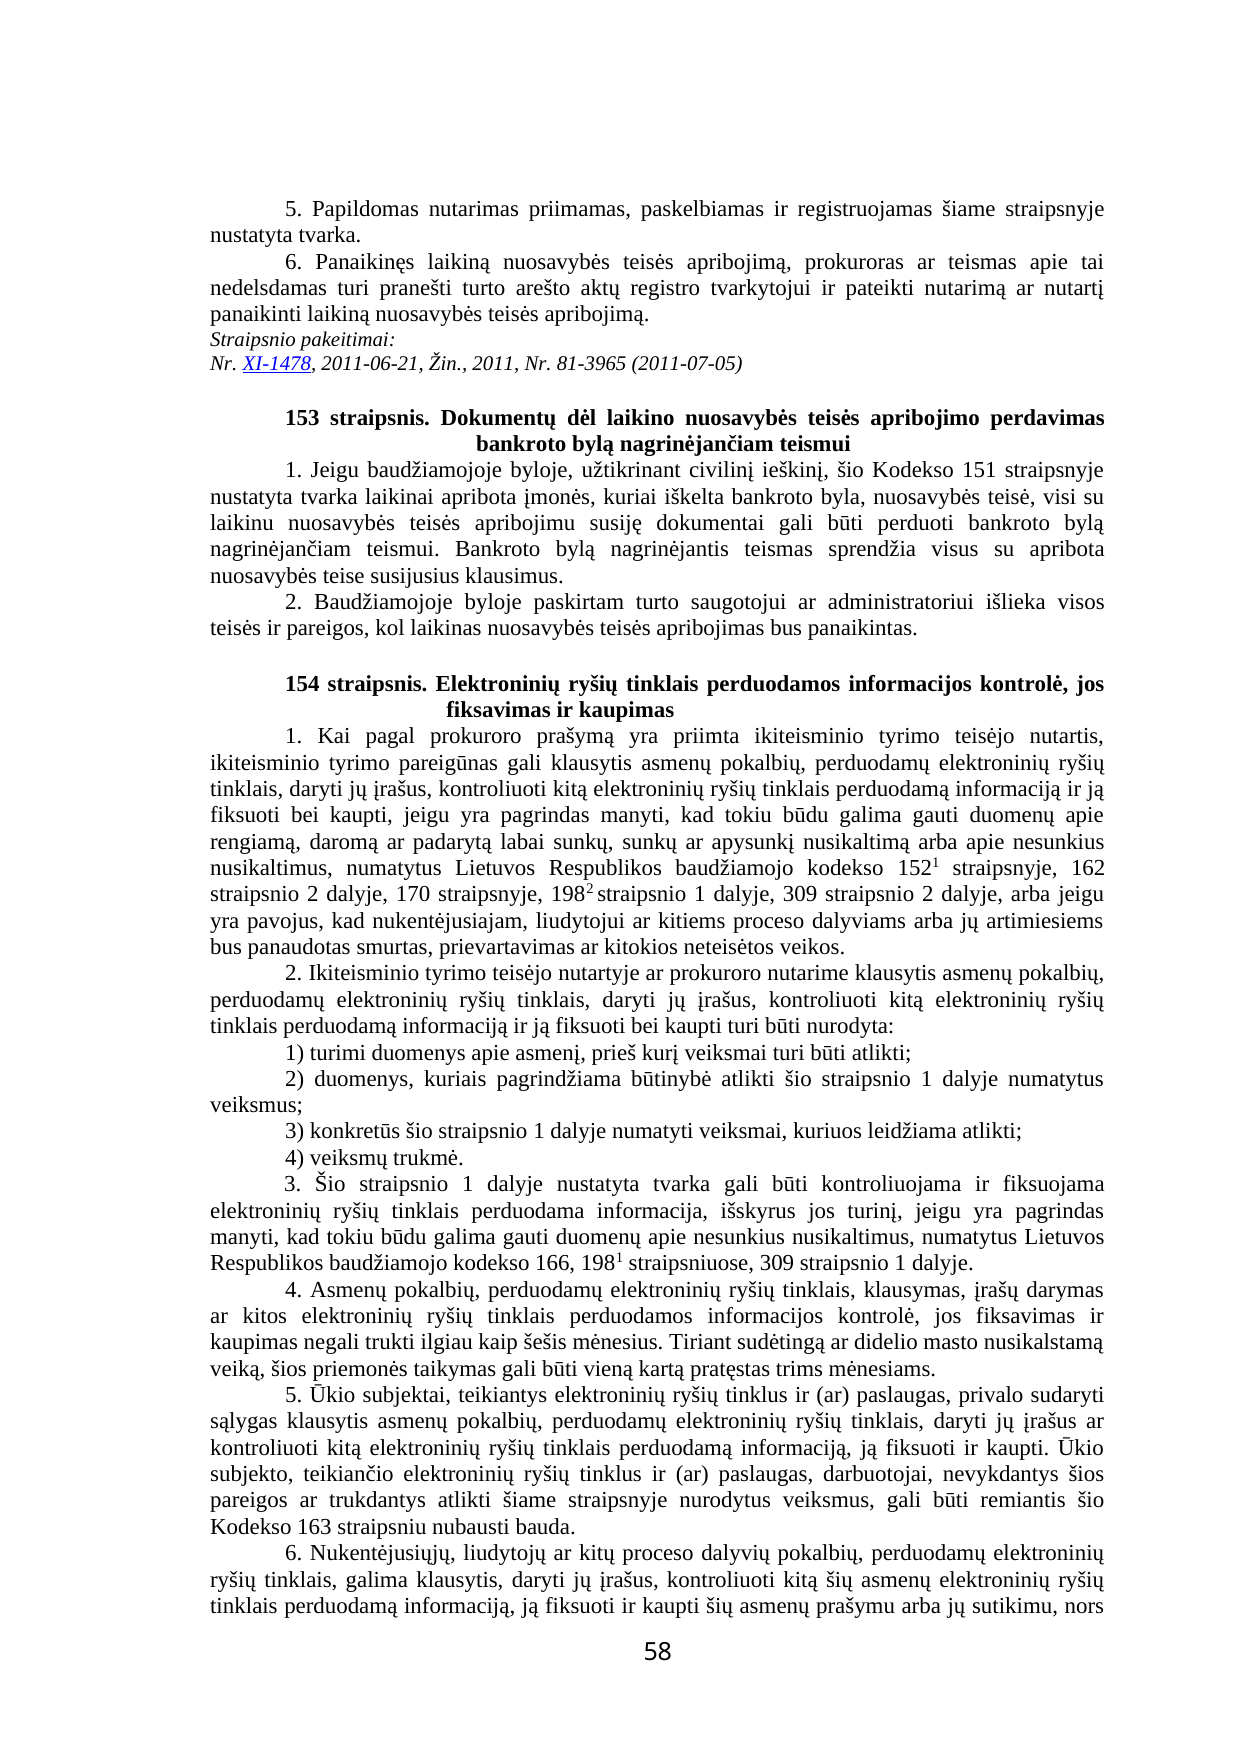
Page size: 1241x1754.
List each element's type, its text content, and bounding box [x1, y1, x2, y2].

text 4. Asmenų pokalbių, perduodamų elektroninių ryšių tinklais, klausymas, įrašų darymas ar kitos elektroninių ryšių tinklais perduodamos informacijos kontrolė, jos fiksavimas ir kaupimas negali trukti ilgiau kaip šešis mėnesius. Tiriant sudėtingą ar didelio masto nusikalstamą veiką, šios priemonės taikymas gali būti vieną kartą pratęstas trims mėnesiams. [210, 1276, 1106, 1381]
text 153 straipsnis. Dokumentų dėl laikino nuosavybės teisės apribojimo perdavimas bankroto bylą nagrinėjančiam teismui [285, 404, 1106, 456]
text 1. Jeigu baudžiamojoje byloje, užtikrinant civilinį ieškinį, šio Kodekso 151 straipsnyje nustatyta tvarka laikinai apribota įmonės, kuriai iškelta bankroto byla, nuosavybės teisė, visi su laikinu nuosavybės teisės apribojimu susiję dokumentai gali būti perduoti bankroto bylą nagrinėjančiam teismui. Bankroto bylą nagrinėjantis teismas sprendžia visus su apribota nuosavybės teise susijusius klausimus. [210, 456, 1106, 588]
text 2. Ikiteisminio tyrimo teisėjo nutartyje ar prokuroro nutarime klausytis asmenų pokalbių, perduodamų elektroninių ryšių tinklais, daryti jų įrašus, kontroliuoti kitą elektroninių ryšių tinklais perduodamą informaciją ir ją fiksuoti bei kaupti turi būti nurodyta: [210, 959, 1106, 1038]
text 1) turimi duomenys apie asmenį, prieš kurį veiksmai turi būti atlikti; [210, 1038, 1106, 1065]
text 154 straipsnis. Elektroninių ryšių tinklais perduodamos informacijos kontrolė, jos fiksavimas ir kaupimas [285, 669, 1106, 722]
text Nr. XI-1478, 2011-06-21, Žin., 2011, Nr. 81-3965 (2011-07-05) [210, 351, 1106, 375]
text 2) duomenys, kuriais pagrindžiama būtinybė atlikti šio straipsnio 1 dalyje numatytus veiksmus; [210, 1065, 1106, 1118]
text 2. Baudžiamojoje byloje paskirtam turto saugotojui ar administratoriui išlieka visos teisės ir pareigos, kol laikinas nuosavybės teisės apribojimas bus panaikintas. [210, 588, 1106, 641]
text Straipsnio pakeitimai: [210, 327, 1106, 351]
text 1. Kai pagal prokuroro prašymą yra priimta ikiteisminio tyrimo teisėjo nutartis, ikiteisminio tyrimo pareigūnas gali klausytis asmenų pokalbių, perduodamų elektroninių ryšių tinklais, daryti jų įrašus, kontroliuoti kitą elektroninių ryšių tinklais perduodamą informaciją ir ją fiksuoti bei kaupti, jeigu yra pagrindas manyti, kad tokiu būdu galima gauti duomenų apie rengiamą, daromą ar padarytą labai sunkų, sunkų ar apysunkį nusikaltimą arba apie nesunkius nusikaltimus, numatytus Lietuvos Respublikos baudžiamojo kodekso 1521 straipsnyje, 162 straipsnio 2 dalyje, 170 straipsnyje, 1982 straipsnio 1 dalyje, 309 straipsnio 2 dalyje, arba jeigu yra pavojus, kad nukentėjusiajam, liudytojui ar kitiems proceso dalyviams arba jų artimiesiems bus panaudotas smurtas, prievartavimas ar kitokios neteisėtos veikos. [210, 722, 1106, 959]
text 3. Šio straipsnio 1 dalyje nustatyta tvarka gali būti kontroliuojama ir fiksuojama elektroninių ryšių tinklais perduodama informacija, išskyrus jos turinį, jeigu yra pagrindas manyti, kad tokiu būdu galima gauti duomenų apie nesunkius nusikaltimus, numatytus Lietuvos Respublikos baudžiamojo kodekso 166, 1981 straipsniuose, 309 straipsnio 1 dalyje. [210, 1170, 1106, 1276]
text 5. Ūkio subjektai, teikiantys elektroninių ryšių tinklus ir (ar) paslaugas, privalo sudaryti sąlygas klausytis asmenų pokalbių, perduodamų elektroninių ryšių tinklais, daryti jų įrašus ar kontroliuoti kitą elektroninių ryšių tinklais perduodamą informaciją, ją fiksuoti ir kaupti. Ūkio subjekto, teikiančio elektroninių ryšių tinklus ir (ar) paslaugas, darbuotojai, nevykdantys šios pareigos ar trukdantys atlikti šiame straipsnyje nurodytus veiksmus, gali būti remiantis šio Kodekso 163 straipsniu nubausti bauda. [210, 1381, 1106, 1539]
text 4) veiksmų trukmė. [210, 1144, 1106, 1170]
text 6. Nukentėjusiųjų, liudytojų ar kitų proceso dalyvių pokalbių, perduodamų elektroninių ryšių tinklais, galima klausytis, daryti jų įrašus, kontroliuoti kitą šių asmenų elektroninių ryšių tinklais perduodamą informaciją, ją fiksuoti ir kaupti šių asmenų prašymu arba jų sutikimu, nors [210, 1539, 1106, 1618]
text 3) konkretūs šio straipsnio 1 dalyje numatyti veiksmai, kuriuos leidžiama atlikti; [210, 1118, 1106, 1144]
text 6. Panaikinęs laikiną nuosavybės teisės apribojimą, prokuroras ar teismas apie tai nedelsdamas turi pranešti turto arešto aktų registro tvarkytojui ir pateikti nutarimą ar nutartį panaikinti laikiną nuosavybės teisės apribojimą. [210, 248, 1106, 327]
text 5. Papildomas nutarimas priimamas, paskelbiamas ir registruojamas šiame straipsnyje nustatyta tvarka. [210, 195, 1106, 248]
